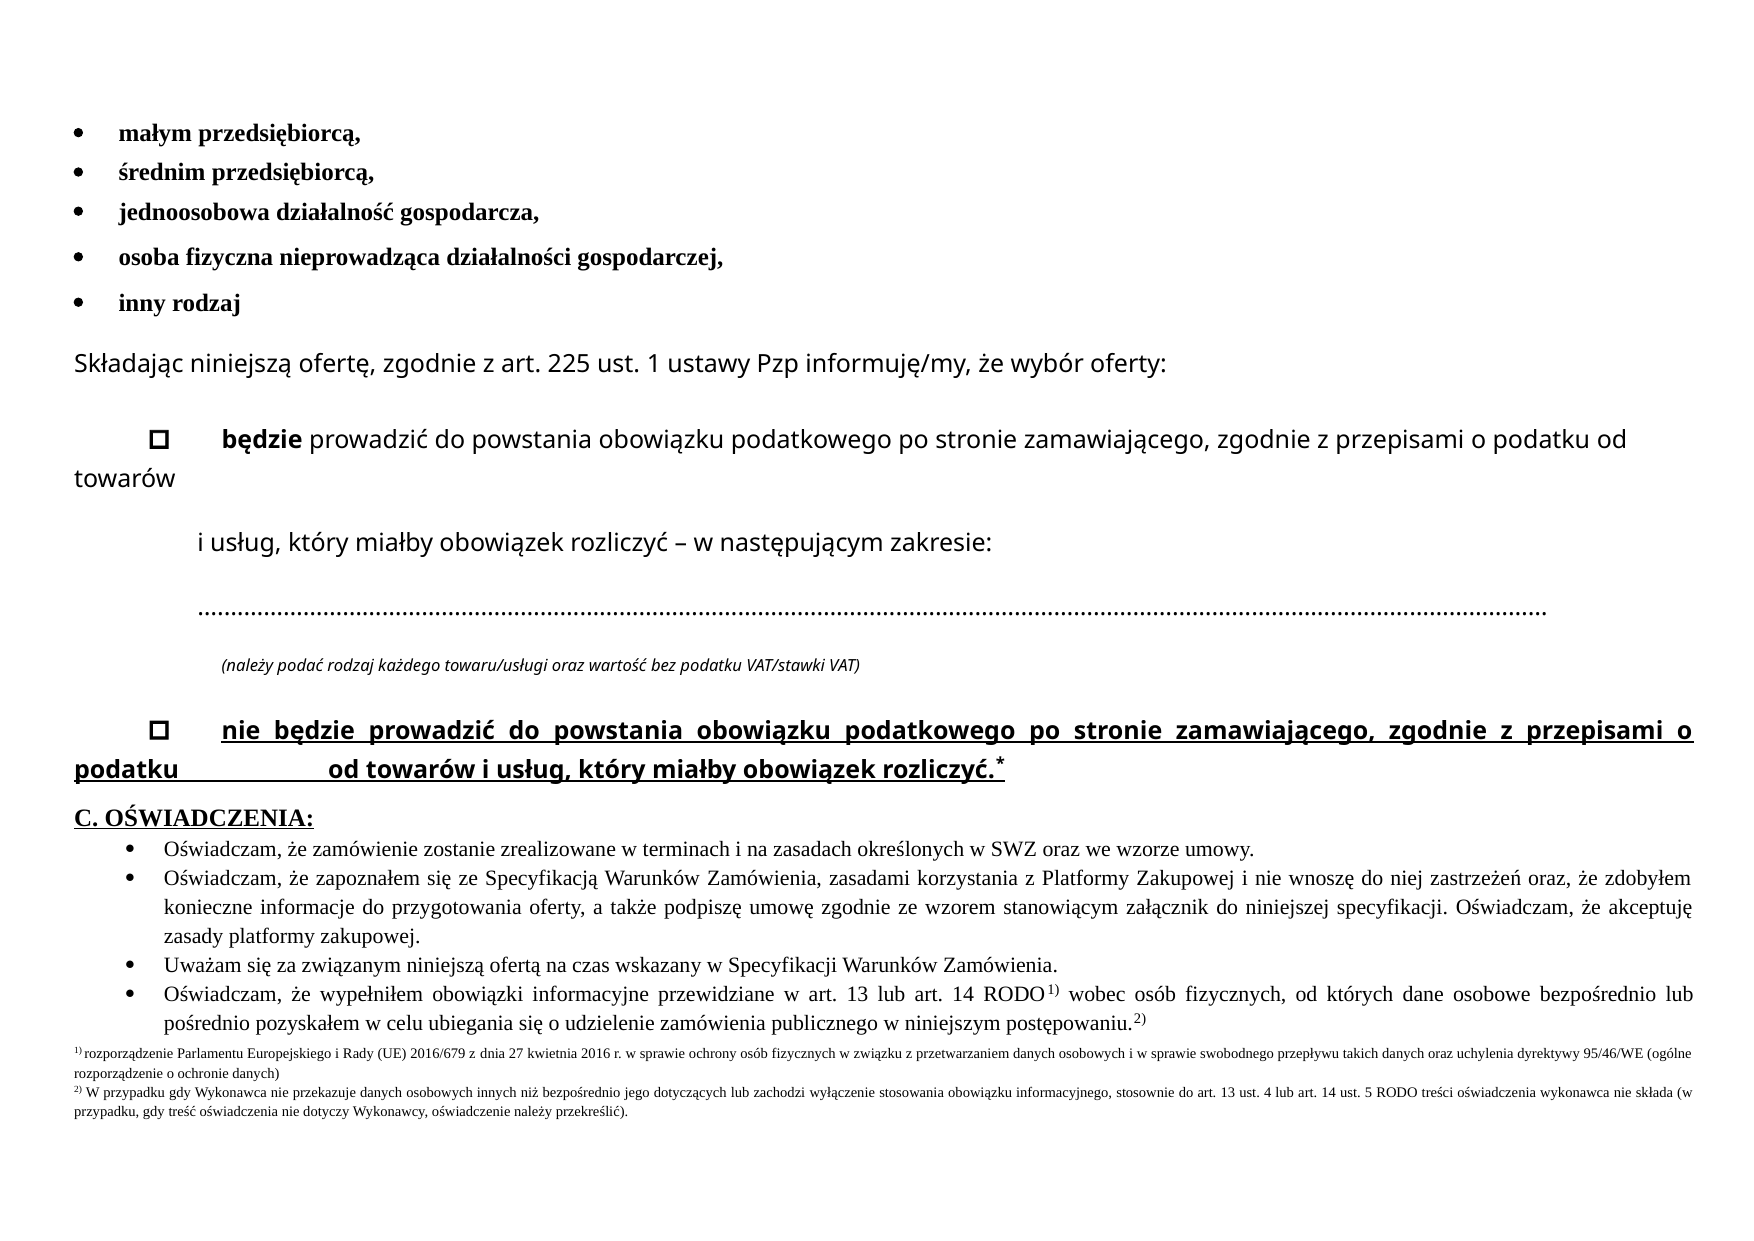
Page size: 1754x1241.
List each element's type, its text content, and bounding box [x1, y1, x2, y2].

list inny rodzaj [74, 288, 1695, 316]
text  nie będzie prowadzić do powstania obowiązku podatkowego po stronie zamawiającego, zgodnie z przepisami o podatku od towarów i usług, który miałby obowiązek rozliczyć.* [74, 712, 1695, 786]
list Oświadczam, że wypełniłem obowiązki informacyjne przewidziane w art. 13 lub art. 14 RODO1) wobec osób fizycznych, od których dane osobowe bezpośrednio lub pośrednio pozyskałem w celu ubiegania się o udzielenie zamówienia publicznego w niniejszym postępowaniu.2) [126, 981, 1695, 1035]
text ….………………………………………………………………………………………………………………………………………………………………………………… [74, 589, 1695, 623]
list Oświadczam, że zapoznałem się ze Specyfikacją Warunków Zamówienia, zasadami korzystania z Platformy Zakupowej i nie wnoszę do niej zastrzeżeń oraz, że zdobyłem konieczne informacje do przygotowania oferty, a także podpiszę umowę zgodnie ze wzorem stanowiącym załącznik do niniejszej specyfikacji. Oświadczam, że akceptuję zasady platformy zakupowej. [126, 865, 1695, 948]
text 1) rozporządzenie Parlamentu Europejskiego i Rady (UE) 2016/679 z dnia 27 kwietnia 2016 r. w sprawie ochrony osób fizycznych w związku z przetwarzaniem danych osobowych i w sprawie swobodnego przepływu takich danych oraz uchylenia dyrektywy 95/46/WE (ogólne rozporządzenie o ochronie danych) [74, 1045, 1695, 1081]
text (należy podać rodzaj każdego towaru/usługi oraz wartość bez podatku VAT/stawki VAT) [221, 653, 1695, 676]
text  będzie prowadzić do powstania obowiązku podatkowego po stronie zamawiającego, zgodnie z przepisami o podatku od towarów [74, 422, 1695, 495]
list Składając niniejszą ofertę, zgodnie z art. 225 ust. 1 ustawy Pzp informuję/my, że wybór oferty: [74, 346, 1695, 379]
text 2) W przypadku gdy Wykonawca nie przekazuje danych osobowych innych niż bezpośrednio jego dotyczących lub zachodzi wyłączenie stosowania obowiązku informacyjnego, stosownie do art. 13 ust. 4 lub art. 14 ust. 5 RODO treści oświadczenia wykonawca nie składa (w przypadku, gdy treść oświadczenia nie dotyczy Wykonawcy, oświadczenie należy przekreślić). [74, 1084, 1695, 1120]
list Uważam się za związanym niniejszą ofertą na czas wskazany w Specyfikacji Warunków Zamówienia. [126, 952, 1695, 977]
list średnim przedsiębiorcą, [74, 157, 1695, 186]
list Oświadczam, że zamówienie zostanie zrealizowane w terminach i na zasadach określonych w SWZ oraz we wzorze umowy. [126, 836, 1695, 861]
list jednoosobowa działalność gospodarcza, [74, 197, 1695, 225]
list małym przedsiębiorcą, [74, 118, 1695, 147]
text C. OŚWIADCZENIA: [74, 803, 1695, 832]
list osoba fizyczna nieprowadząca działalności gospodarczej, [74, 242, 1695, 271]
text i usług, który miałby obowiązek rozliczyć – w następującym zakresie: [74, 525, 1695, 559]
